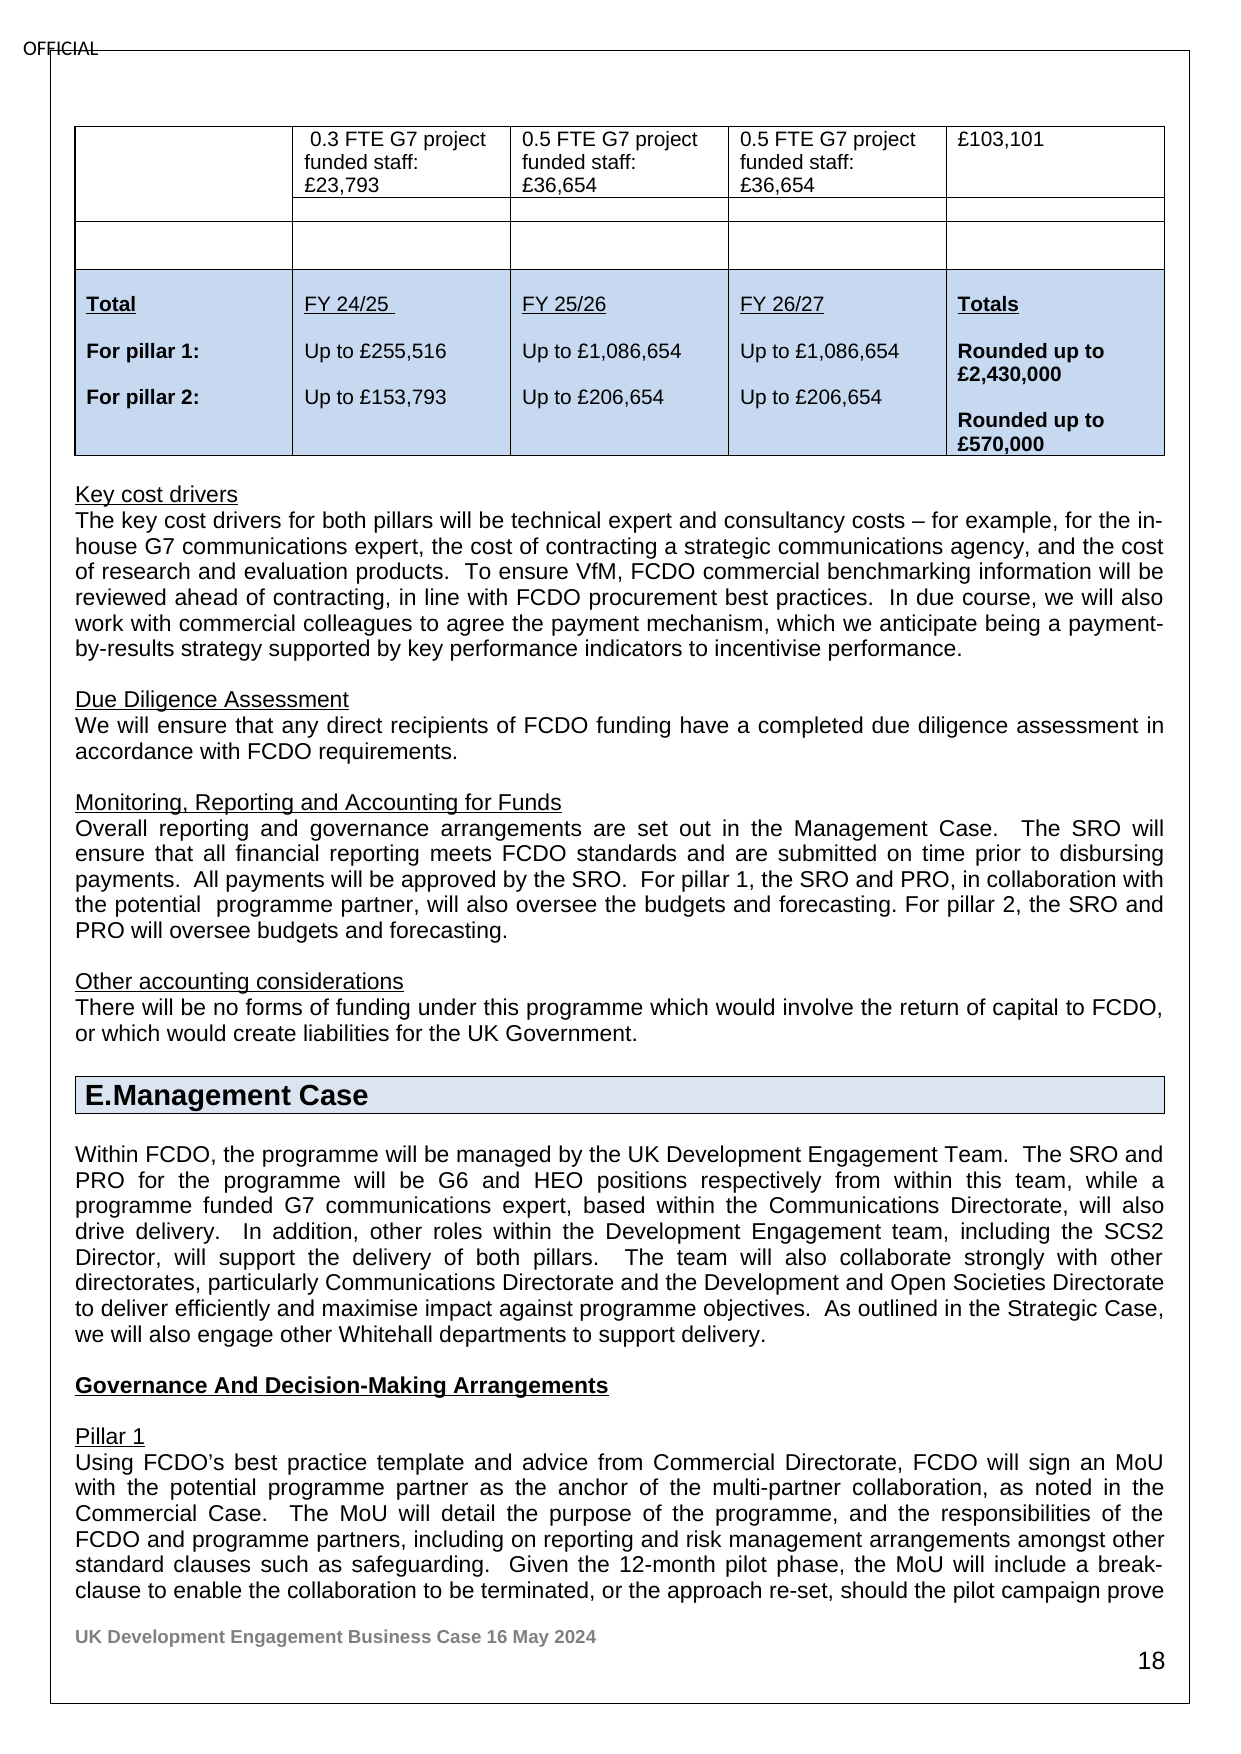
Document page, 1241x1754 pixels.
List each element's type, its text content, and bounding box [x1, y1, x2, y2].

text Due Diligence Assessment [75, 687, 1165, 713]
table_cell 0.5 FTE G7 project funded staff: £36,654 [511, 127, 728, 197]
table_cell [947, 198, 1164, 221]
subtitle Management Case [76, 1077, 1164, 1113]
text Using FCDO’s best practice template and advice from Commercial Directorate, FCDO will sign an MoU with the potential programme partner as the anchor of the multi-partner collaboration, as noted in the Commercial Case. The MoU will detail the purpose of the programme, and the responsibilities of the FCDO and programme partners, including on reporting and risk management arrangements amongst other standard clauses such as safeguarding. Given the 12-month pilot phase, the MoU will include a break-clause to enable the collaboration to be terminated, or the approach re-set, should the pilot campaign prove [75, 1449, 1165, 1603]
table_cell [511, 222, 728, 268]
table_cell FY 26/27 Up to £1,086,654 Up to £206,654 [729, 270, 946, 455]
table_cell [511, 198, 728, 221]
table_cell [947, 222, 1164, 268]
text Monitoring, Reporting and Accounting for Funds [75, 789, 1165, 815]
text Overall reporting and governance arrangements are set out in the Management Case. The SRO will ensure that all financial reporting meets FCDO standards and are submitted on time prior to disbursing payments. All payments will be approved by the SRO. For pillar 1, the SRO and PRO, in collaboration with the potential programme partner, will also oversee the budgets and forecasting. For pillar 2, the SRO and PRO will oversee budgets and forecasting. [75, 815, 1165, 943]
table_cell [729, 198, 946, 221]
text The key cost drivers for both pillars will be technical expert and consultancy costs – for example, for the in-house G7 communications expert, the cost of contracting a strategic communications agency, and the cost of research and evaluation products. To ensure VfM, FCDO commercial benchmarking information will be reviewed ahead of contracting, in line with FCDO procurement best practices. In due course, we will also work with commercial colleagues to agree the payment mechanism, which we anticipate being a payment-by-results strategy supported by key performance indicators to incentivise performance. [75, 508, 1165, 661]
table_cell [293, 198, 510, 221]
table_cell 0.3 FTE G7 project funded staff: £23,793 [293, 127, 510, 197]
table_cell FY 25/26 Up to £1,086,654 Up to £206,654 [511, 270, 728, 455]
text Within FCDO, the programme will be managed by the UK Development Engagement Team. The SRO and PRO for the programme will be G6 and HEO positions respectively from within this team, while a programme funded G7 communications expert, based within the Communications Directorate, will also drive delivery. In addition, other roles within the Development Engagement team, including the SCS2 Director, will support the delivery of both pillars. The team will also collaborate strongly with other directorates, particularly Communications Directorate and the Development and Open Societies Directorate to deliver efficiently and maximise impact against programme objectives. As outlined in the Strategic Case, we will also engage other Whitehall departments to support delivery. [75, 1142, 1165, 1347]
table_cell £103,101 [947, 127, 1164, 197]
table_cell [76, 222, 292, 268]
table_cell [729, 222, 946, 268]
text We will ensure that any direct recipients of FCDO funding have a completed due diligence assessment in accordance with FCDO requirements. [75, 713, 1165, 764]
text Pillar 1 [75, 1424, 1165, 1449]
table_cell Totals Rounded up to £2,430,000 Rounded up to £570,000 [947, 270, 1164, 455]
table_cell [293, 222, 510, 268]
text There will be no forms of funding under this programme which would involve the return of capital to FCDO, or which would create liabilities for the UK Government. [75, 994, 1165, 1046]
table_cell 0.5 FTE G7 project funded staff: £36,654 [729, 127, 946, 197]
text Governance And Decision-Making Arrangements [75, 1372, 1165, 1398]
table_cell FY 24/25 Up to £255,516 Up to £153,793 [293, 270, 510, 455]
text Other accounting considerations [75, 969, 1165, 994]
text Key cost drivers [75, 482, 1165, 508]
table_cell Total For pillar 1: For pillar 2: [76, 270, 292, 455]
